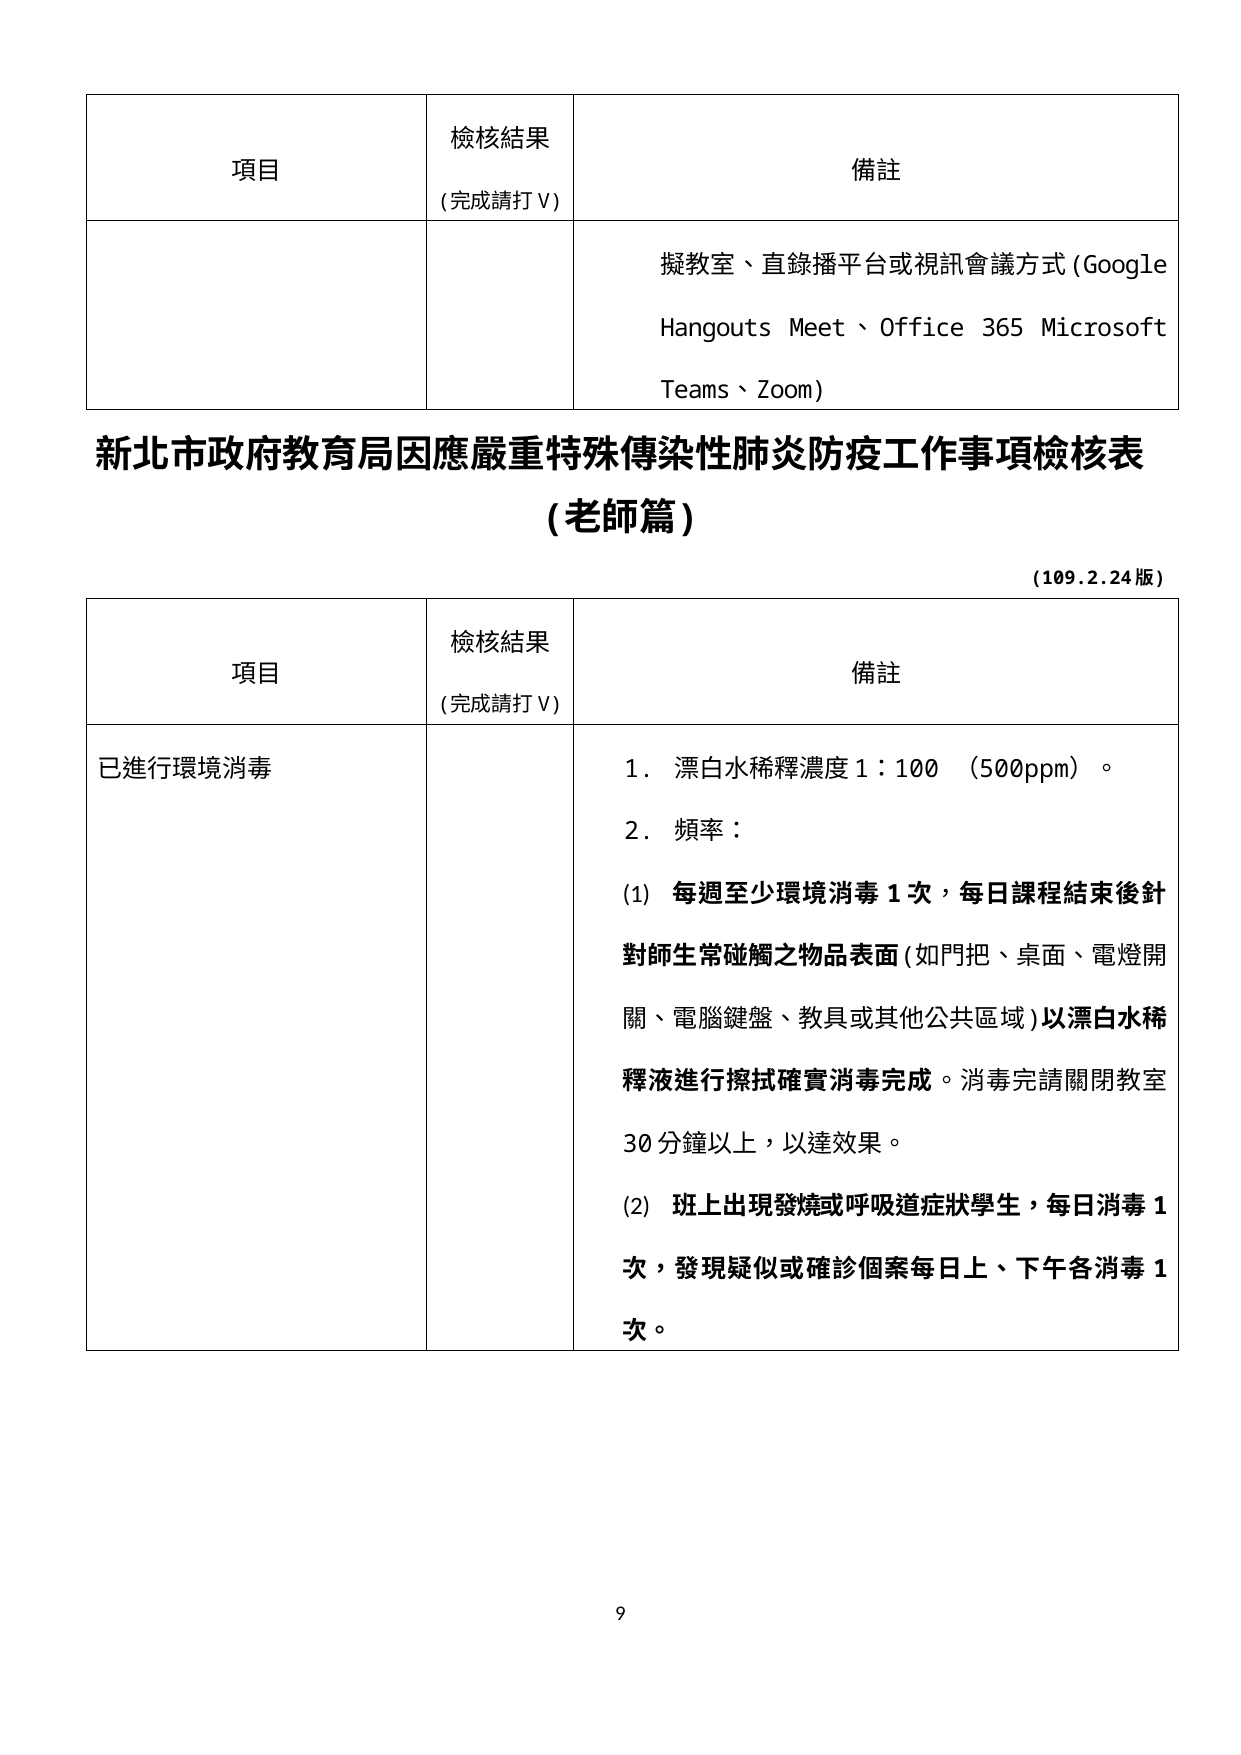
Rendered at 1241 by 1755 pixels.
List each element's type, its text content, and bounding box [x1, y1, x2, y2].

text 新北市政府教育局因應嚴重特殊傳染性肺炎防疫工作事項檢核表 [75, 410, 1165, 472]
table_cell [87, 221, 426, 409]
table_header 項目 [87, 95, 426, 220]
table_header 備註 [574, 95, 1178, 220]
table_header 檢核結果 (完成請打V) [427, 95, 573, 220]
table_cell 配套措施 因應開學後若有班級停課或個別學生在家隔離情形，訂定「停課不停學、學習送到家」配套： 「線上自主學習」-「學習送到家」方案： 視訊教學、客製學習包及離線版課程。 「家教線上互動」-「E-Mentor」方案： 由本市名師親自線上直播，與學生互動，解決疑問。 線上資源連結處 新北市資訊業務入口網 「停課不停學、學習送到家」相關客製學習包、操作懶人包及教學影片，可至「新北市資訊業務入口網」(https://mis.ntpc.edu.tw/)查詢。 親師生平台學習資源 親師生只需登入「新北親師生平台」(http://pts.ntpc.edu.tw/)，即可免費使用平台內各項學習資源，不需再申請個別的平台帳號，相關應用平台資源簡列如下：學習吧(Learnmode)、酷課雲、均一教育平台、PaGamo平台、教育部因材網、Google classroom、微軟Office365、one know虛擬教室、直錄播平台或視訊會議方式(Google Hangouts Meet、Office 365 Microsoft Teams、Zoom) [574, 221, 1178, 409]
table_header 項目 [87, 599, 426, 723]
text (老師篇) [75, 472, 1165, 535]
text (109.2.24版) [75, 535, 1165, 597]
table_cell 漂白水稀釋濃度1：100 （500ppm）。 頻率： 每週至少環境消毒1次，每日課程結束後針對師生常碰觸之物品表面(如門把、桌面、電燈開關、電腦鍵盤、教具或其他公共區域)以漂白水稀釋液進行擦拭確實消毒完成。消毒完請關閉教室30分鐘以上，以達效果。 班上出現發燒或呼吸道症狀學生，每日消毒1次，發現疑似或確診個案每日上、下午各消毒1次。 [574, 725, 1178, 1349]
table_cell [427, 221, 573, 409]
table_header 檢核結果 (完成請打V) [427, 599, 573, 723]
table_cell 已進行環境消毒 [87, 725, 426, 1349]
table_cell [427, 725, 573, 1349]
table_header 備註 [574, 599, 1178, 723]
